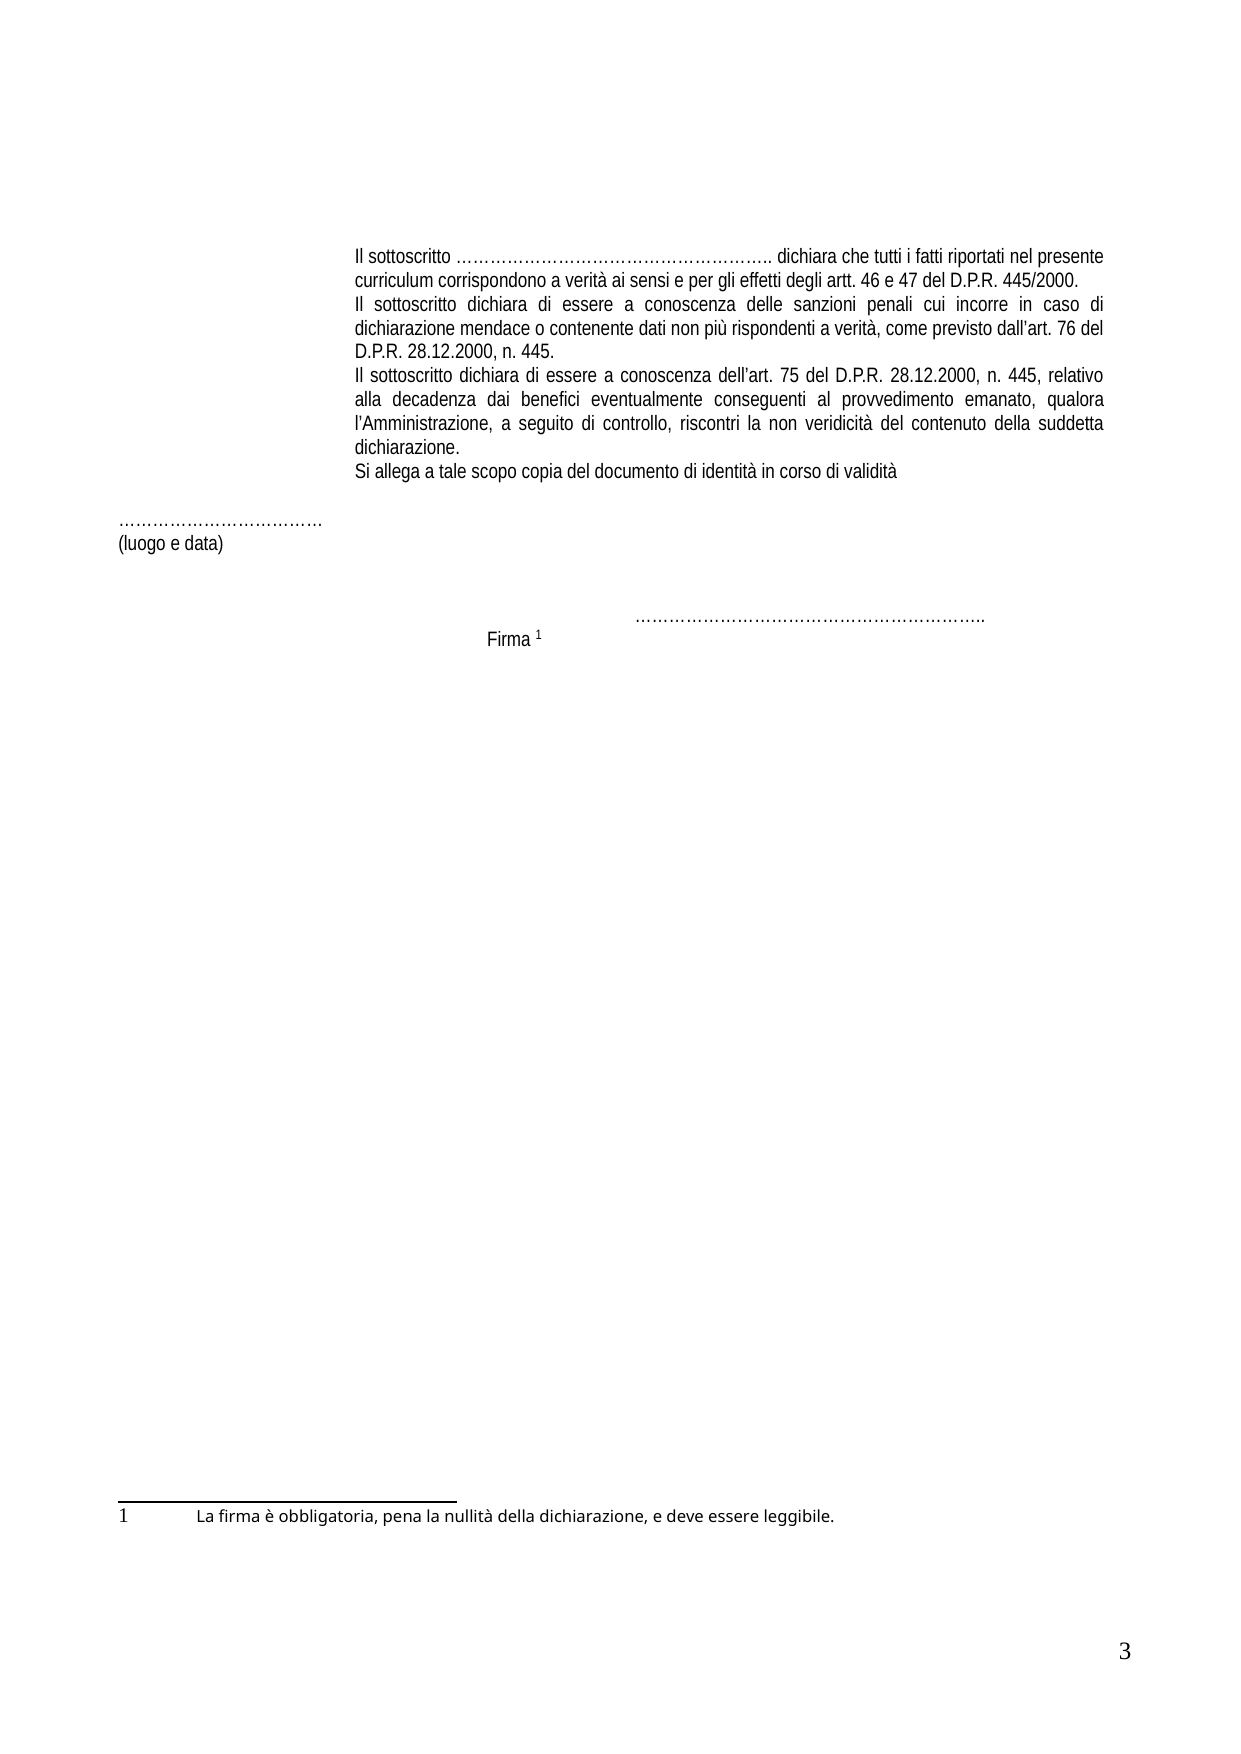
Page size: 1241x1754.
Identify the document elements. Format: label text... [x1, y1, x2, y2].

text …………………………………………………….. [118, 603, 1144, 627]
text Firma [118, 627, 1144, 651]
table_cell Il sottoscritto ……………………………………………….. dichiara che tutti i fatti riportati nel presente curriculum corrispondono a verità ai sensi e per gli effetti degli artt. 46 e 47 del D.P.R. 445/2000. Il sottoscritto dichiara di essere a conoscenza delle sanzioni penali cui incorre in caso di dichiarazione mendace o contenente dati non più rispondenti a verità, come previsto dall’art. 76 del D.P.R. 28.12.2000, n. 445. Il sottoscritto dichiara di essere a conoscenza dell’art. 75 del D.P.R. 28.12.2000, n. 445, relativo alla decadenza dai benefici eventualmente conseguenti al provvedimento emanato, qualora l’Amministrazione, a seguito di controllo, riscontri la non veridicità del contenuto della suddetta dichiarazione. Si allega a tale scopo copia del documento di identità in corso di validità [354, 148, 1106, 507]
text (luogo e data) [118, 531, 1144, 555]
text La firma è obbligatoria, pena la nullità della dichiarazione, e deve essere leggibile. [118, 1502, 1144, 1527]
table_cell [1106, 148, 1196, 507]
text ……………………………… [118, 507, 1144, 531]
table_cell [324, 148, 353, 507]
table_cell [17, 148, 324, 507]
